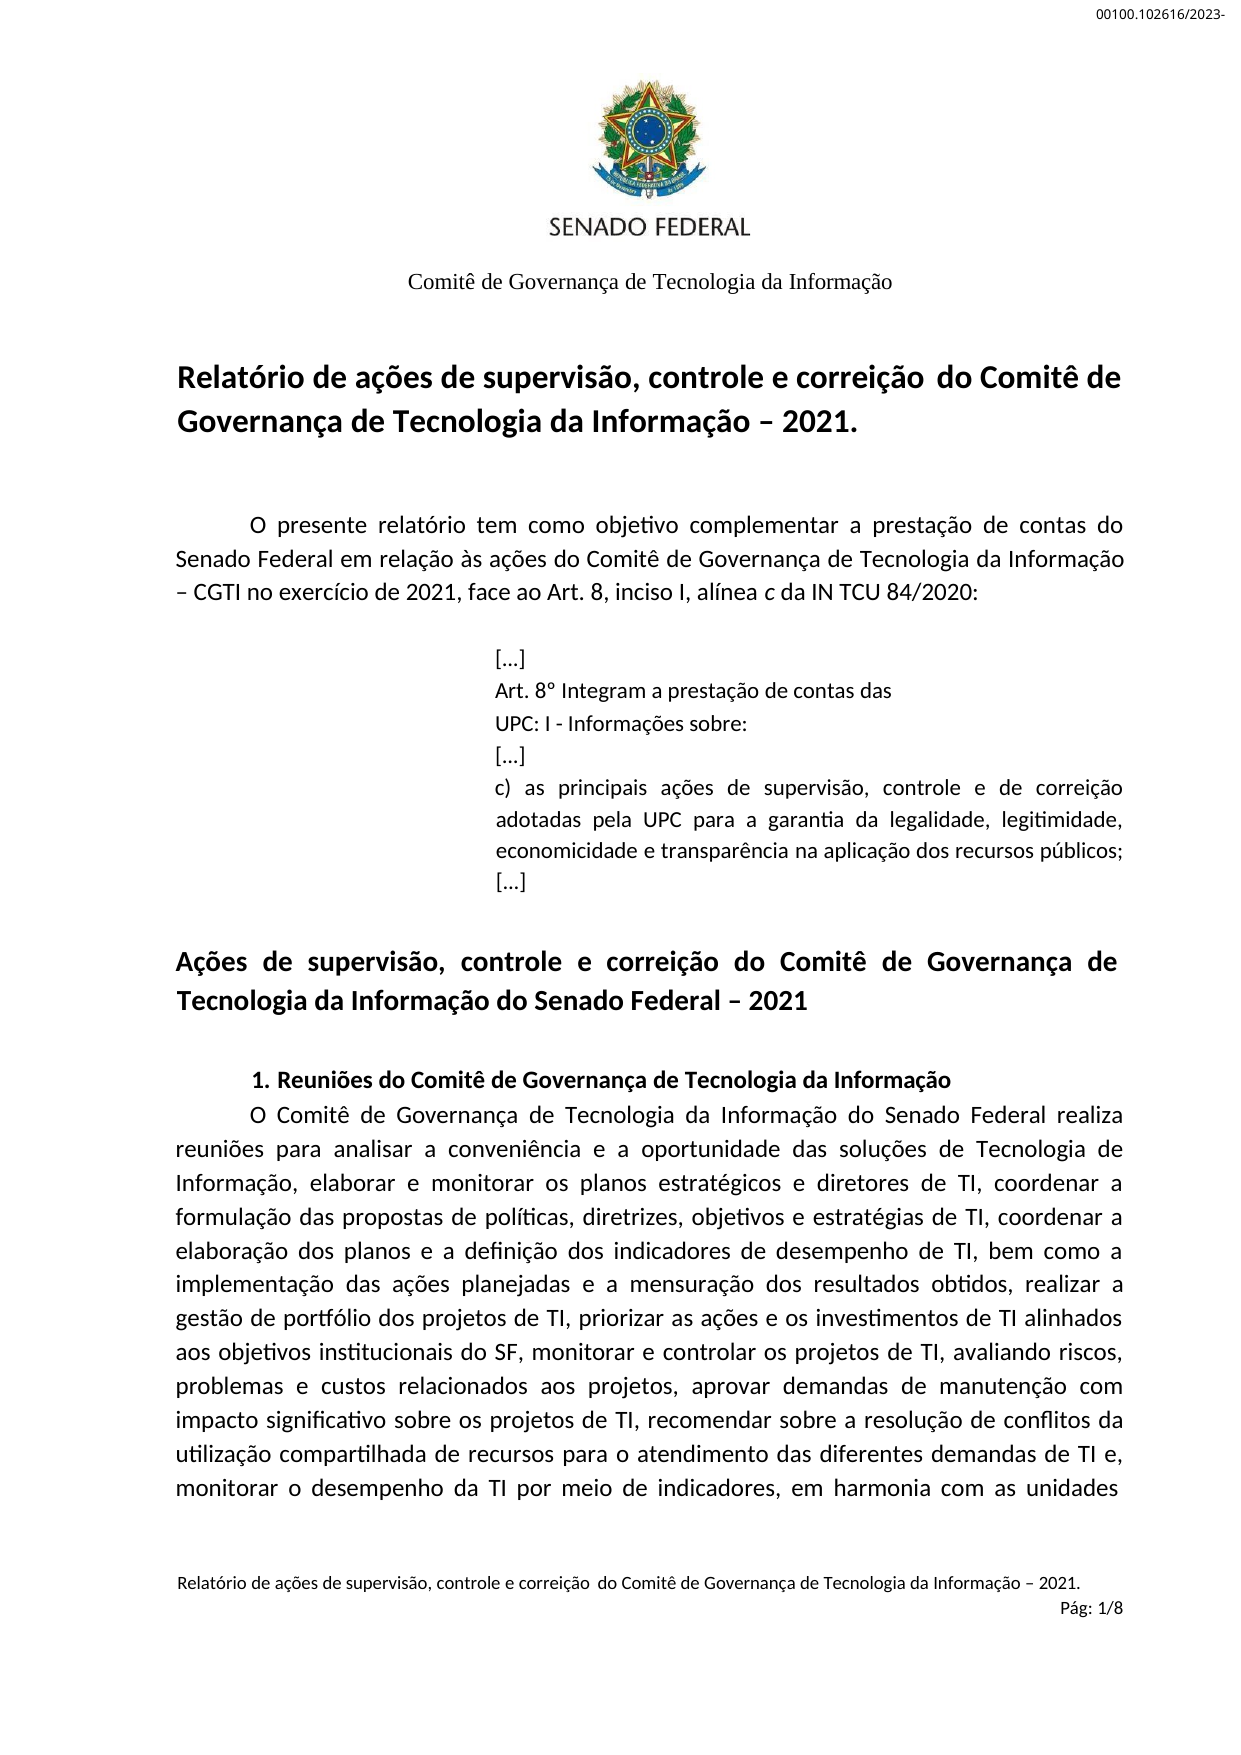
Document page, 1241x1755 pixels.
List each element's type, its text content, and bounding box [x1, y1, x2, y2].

text O Comitê de Governança de Tecnologia da Informação do Senado Federal realiza reuniões para analisar a conveniência e a oportunidade das soluções de Tecnologia de Informação, elaborar e monitorar os planos estratégicos e diretores de TI, coordenar a formulação das propostas de políticas, diretrizes, objetivos e estratégias de TI, coordenar a elaboração dos planos e a definição dos indicadores de desempenho de TI, bem como a implementação das ações planejadas e a mensuração dos resultados obtidos, realizar a gestão de portfólio dos projetos de TI, priorizar as ações e os investimentos de TI alinhados aos objetivos institucionais do SF, monitorar e controlar os projetos de TI, avaliando riscos, problemas e custos relacionados aos projetos, aprovar demandas de manutenção com impacto significativo sobre os projetos de TI, recomendar sobre a resolução de conflitos da utilização compartilhada de recursos para o atendimento das diferentes demandas de TI e, monitorar o desempenho da TI por meio de indicadores, em harmonia com as unidades [175, 1099, 1124, 1502]
text Relatório de ações de supervisão, controle e correição do Comitê de Governança de Tecnologia da Informação – 2021. [177, 356, 1167, 441]
text [...] [495, 644, 1167, 672]
text c) as principais ações de supervisão, controle e de correição adotadas pela UPC para a garantia da legalidade, legitimidade, economicidade e transparência na aplicação dos recursos públicos; [...] [494, 773, 1124, 895]
text [...] [495, 741, 1167, 769]
text Ações de supervisão, controle e correição do Comitê de Governança de Tecnologia da Informação do Senado Federal – 2021 [175, 943, 1167, 1017]
list Reuniões do Comitê de Governança de Tecnologia da Informação [251, 1064, 1167, 1095]
text O presente relatório tem como objetivo complementar a prestação de contas do Senado Federal em relação às ações do Comitê de Governança de Tecnologia da Informação – CGTI no exercício de 2021, face ao Art. 8, inciso I, alínea c da IN TCU 84/2020: [175, 509, 1124, 607]
text Art. 8º Integram a prestação de contas das UPC: I - Informações sobre: [495, 677, 939, 737]
